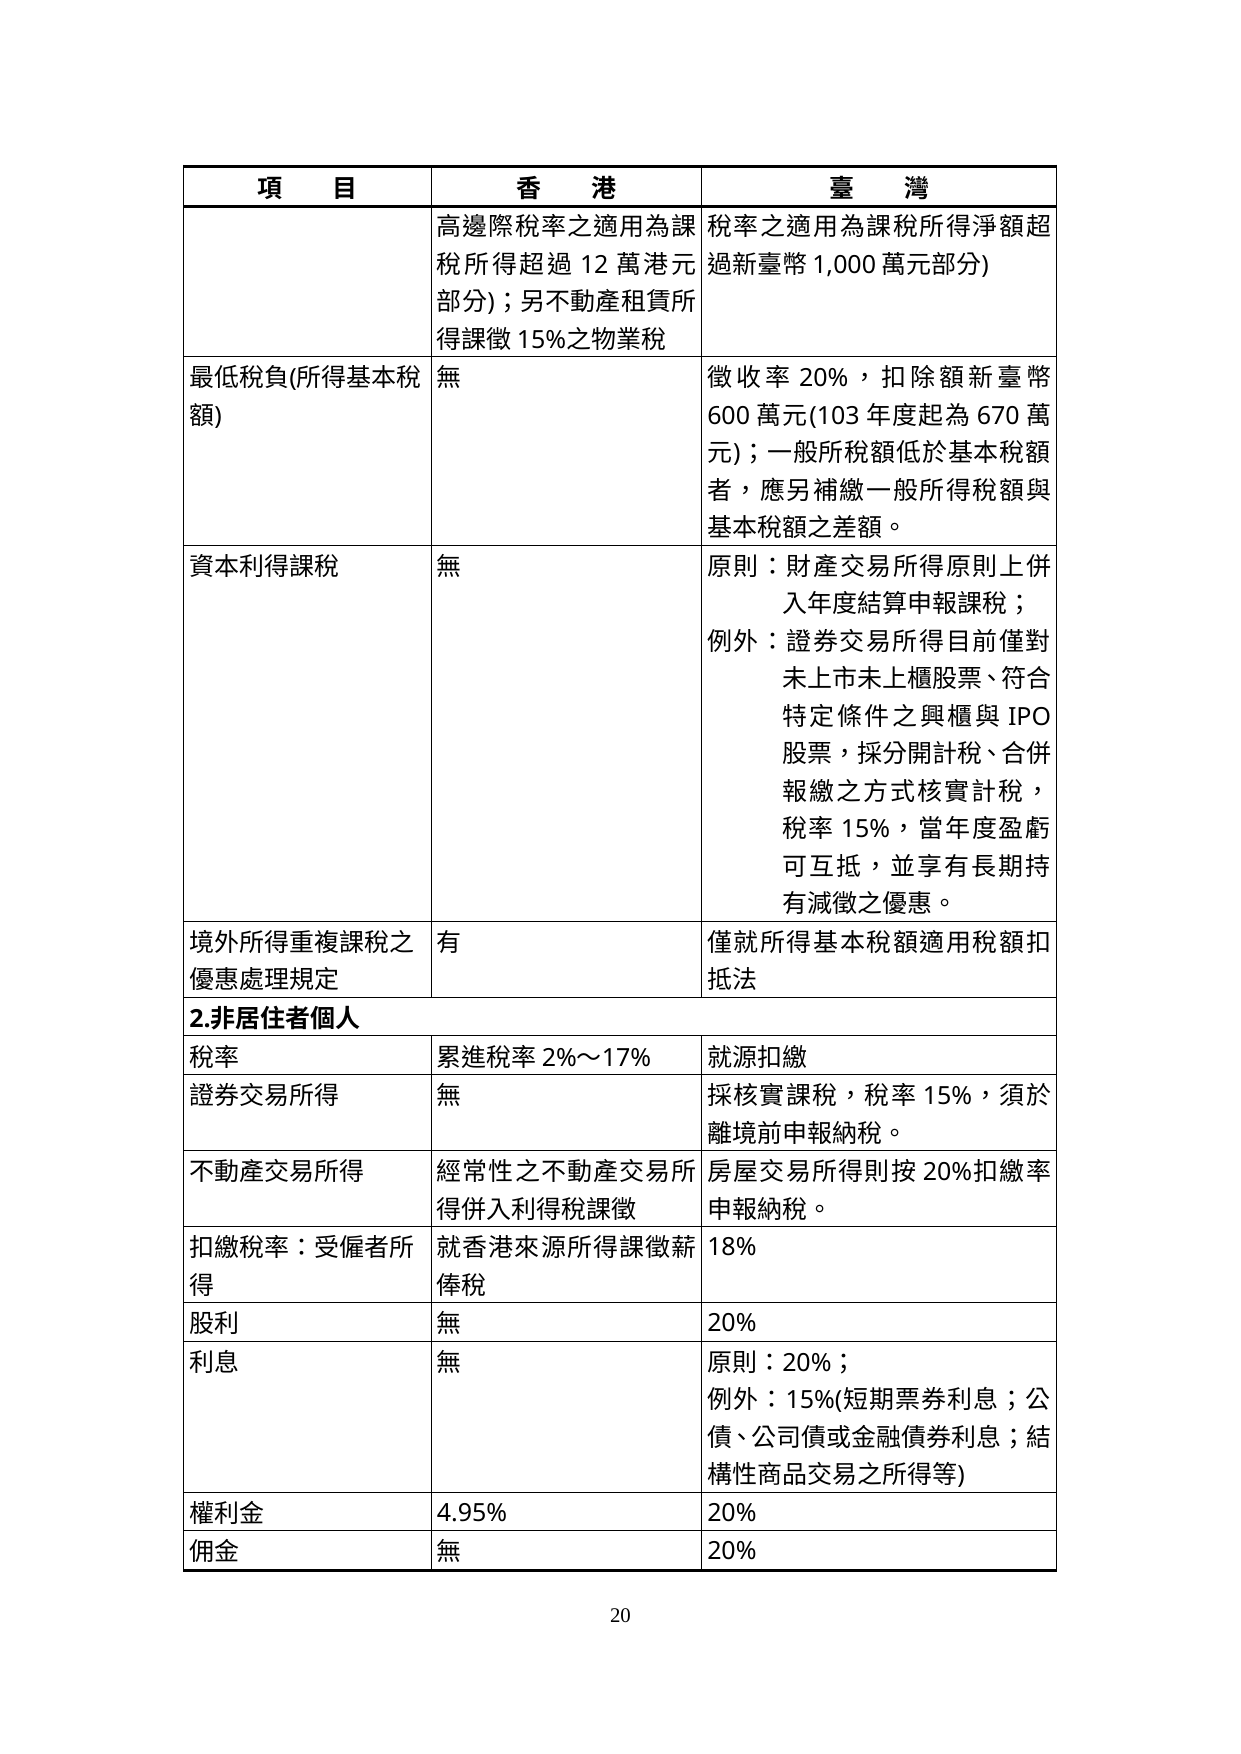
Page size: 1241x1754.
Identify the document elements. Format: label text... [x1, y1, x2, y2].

table_cell 徵收率20%，扣除額新臺幣600萬元(103年度起為670萬元)；一般所稅額低於基本稅額者，應另補繳一般所得稅額與基本稅額之差額。 [702, 357, 1056, 545]
table_header 香 港 [432, 168, 701, 205]
table_cell [184, 208, 431, 356]
table_cell 原則：財產交易所得原則上併入年度結算申報課稅； 例外：證券交易所得目前僅對未上市未上櫃股票、符合特定條件之興櫃與IPO股票，採分開計稅、合併報繳之方式核實計稅，稅率15%，當年度盈虧可互抵，並享有長期持有減徵之優惠。 [702, 546, 1056, 921]
table_cell 18% [702, 1227, 1056, 1302]
table_cell 就源扣繳 [702, 1036, 1056, 1074]
table_cell 最低稅負(所得基本稅額) [184, 357, 431, 545]
table_cell 利息 [184, 1342, 431, 1492]
table_cell 權利金 [184, 1493, 431, 1530]
table_cell 高邊際稅率之適用為課稅所得超過12萬港元部分)；另不動產租賃所得課徵15%之物業稅 [432, 208, 701, 356]
table_cell 4.95% [432, 1493, 701, 1530]
table_header 臺 灣 [702, 168, 1056, 205]
table_cell 就香港來源所得課徵薪俸稅 [432, 1227, 701, 1302]
table_cell 20% [702, 1303, 1056, 1341]
table_cell 有 [432, 922, 701, 997]
table_header 項 目 [184, 168, 431, 205]
table_cell 佣金 [184, 1531, 431, 1569]
table_cell 原則：20%； 例外：15%(短期票券利息；公債、公司債或金融債券利息；結構性商品交易之所得等) [702, 1342, 1056, 1492]
table_cell 經常性之不動產交易所得併入利得稅課徵 [432, 1151, 701, 1226]
table_cell 資本利得課稅 [184, 546, 431, 921]
table_cell 稅率之適用為課稅所得淨額超過新臺幣1,000萬元部分) [702, 208, 1056, 356]
table_cell 稅率 [184, 1036, 431, 1074]
table_cell 無 [432, 1075, 701, 1150]
table_cell 境外所得重複課稅之優惠處理規定 [184, 922, 431, 997]
table_cell 20% [702, 1531, 1056, 1569]
table_cell 不動產交易所得 [184, 1151, 431, 1226]
table_cell 無 [432, 1303, 701, 1341]
table_cell 累進稅率2%～17% [432, 1036, 701, 1074]
table_cell 採核實課稅，稅率15%，須於離境前申報納稅。 [702, 1075, 1056, 1150]
table_cell 房屋交易所得則按20%扣繳率申報納稅。 [702, 1151, 1056, 1226]
table_cell 無 [432, 1342, 701, 1492]
table_cell 扣繳稅率：受僱者所得 [184, 1227, 431, 1302]
table_cell 2.非居住者個人 [184, 998, 1056, 1035]
table_cell 20% [702, 1493, 1056, 1530]
table_cell 股利 [184, 1303, 431, 1341]
table_cell 僅就所得基本稅額適用稅額扣抵法 [702, 922, 1056, 997]
table_cell 無 [432, 1531, 701, 1569]
table_cell 證券交易所得 [184, 1075, 431, 1150]
table_cell 無 [432, 546, 701, 921]
table_cell 無 [432, 357, 701, 545]
